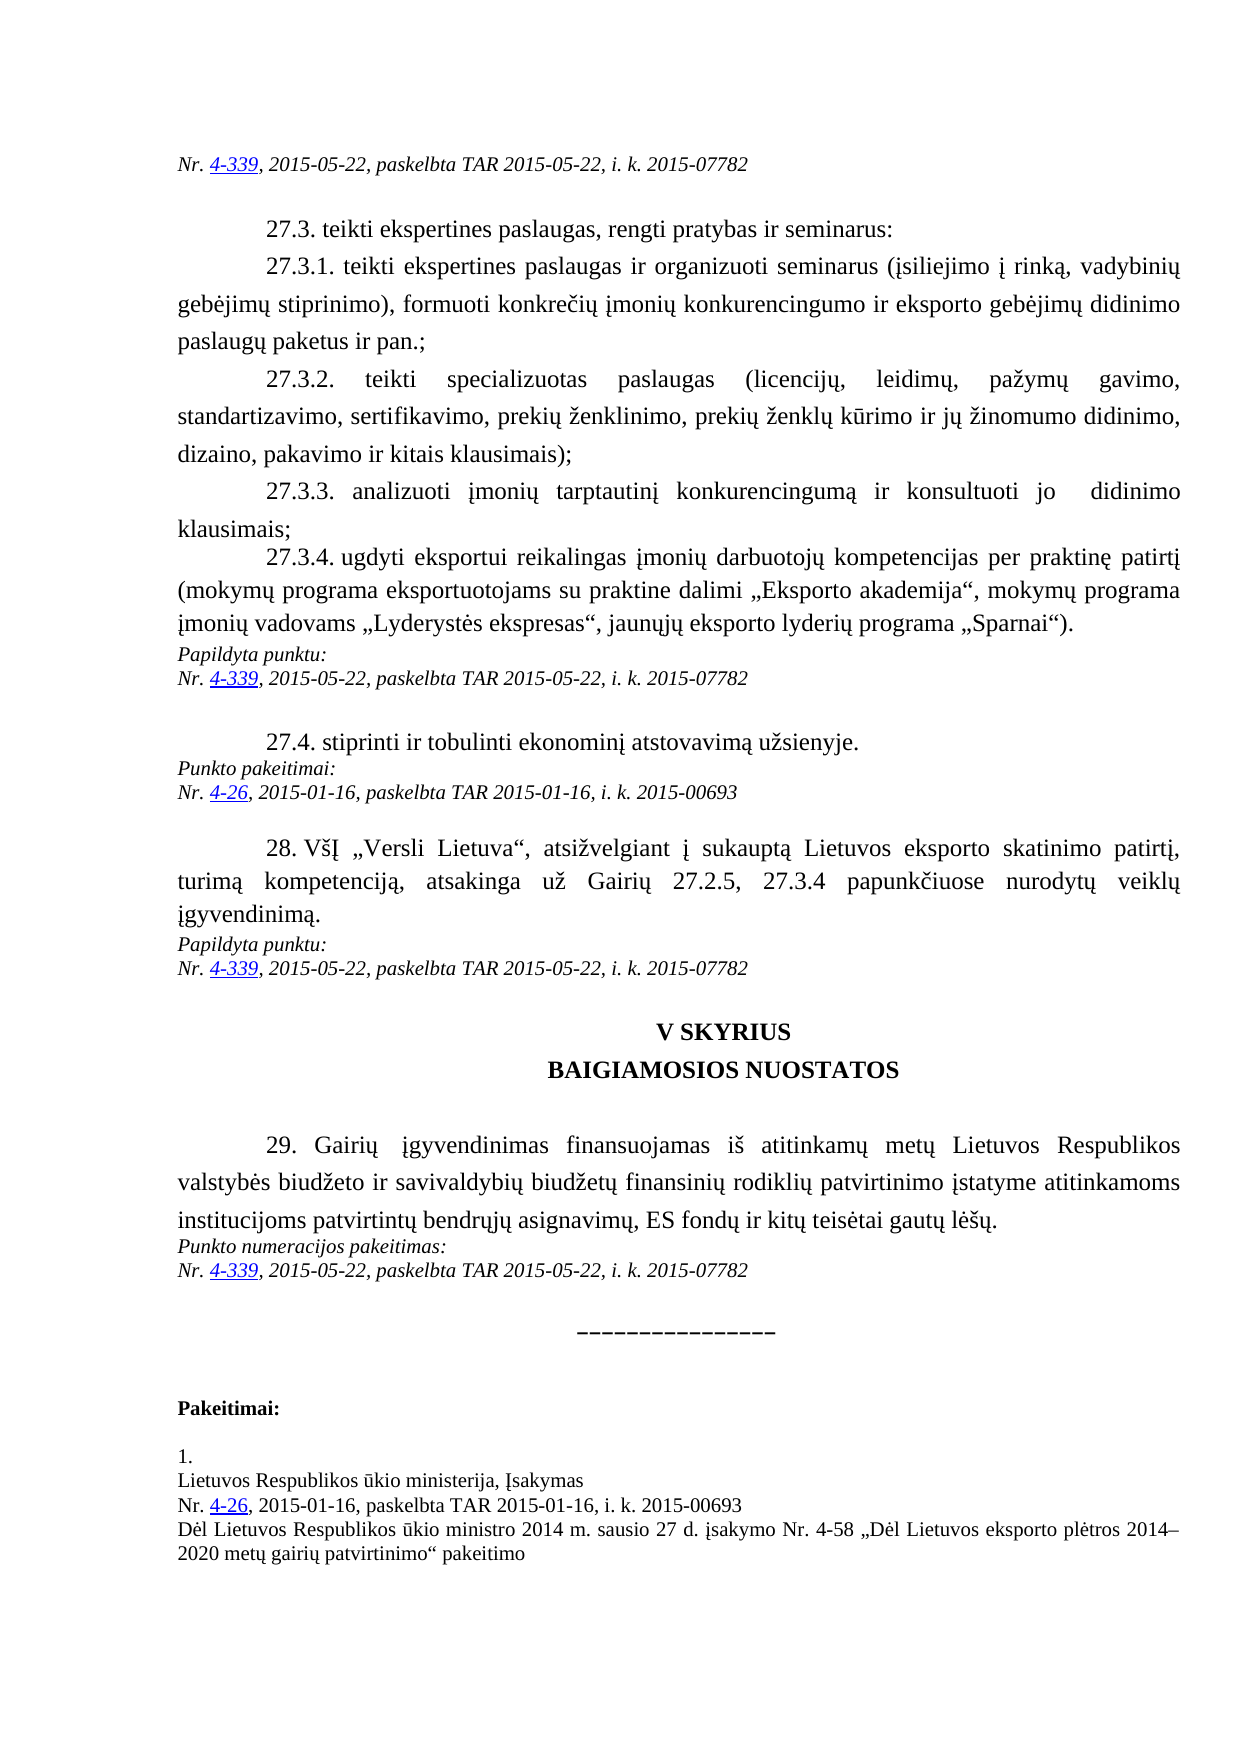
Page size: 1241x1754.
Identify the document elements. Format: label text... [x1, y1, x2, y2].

text –––––––––––––––– [177, 1311, 1181, 1348]
text Papildyta punktu: [177, 932, 1181, 956]
text Dėl Lietuvos Respublikos ūkio ministro 2014 m. sausio 27 d. įsakymo Nr. 4-58 „Dėl Lietuvos eksporto plėtros 2014–2020 metų gairių patvirtinimo“ pakeitimo [177, 1517, 1181, 1565]
text V SKYRIUS [266, 1009, 1181, 1046]
text 27.3.3. analizuoti įmonių tarptautinį konkurencingumą ir konsultuoti jo didinimo klausimais; [177, 467, 1181, 542]
text Nr. 4-339, 2015-05-22, paskelbta TAR 2015-05-22, i. k. 2015-07782 [177, 152, 1181, 176]
text Nr. 4-26, 2015-01-16, paskelbta TAR 2015-01-16, i. k. 2015-00693 [177, 1492, 1181, 1517]
text Punkto numeracijos pakeitimas: [177, 1234, 1181, 1258]
text 27.4. stiprinti ir tobulinti ekonominį atstovavimą užsienyje. [177, 718, 1181, 756]
text Nr. 4-339, 2015-05-22, paskelbta TAR 2015-05-22, i. k. 2015-07782 [177, 956, 1181, 980]
text 28. VšĮ „Versli Lietuva“, atsižvelgiant į sukauptą Lietuvos eksporto skatinimo patirtį, turimą kompetenciją, atsakinga už Gairių 27.2.5, 27.3.4 papunkčiuose nurodytų veiklų įgyvendinimą. [177, 833, 1181, 928]
text 27.3.2. teikti specializuotas paslaugas (licencijų, leidimų, pažymų gavimo, standartizavimo, sertifikavimo, prekių ženklinimo, prekių ženklų kūrimo ir jų žinomumo didinimo, dizaino, pakavimo ir kitais klausimais); [177, 355, 1181, 467]
text 27.3.4. ugdyti eksportui reikalingas įmonių darbuotojų kompetencijas per praktinę patirtį (mokymų programa eksportuotojams su praktine dalimi „Eksporto akademija“, mokymų programa įmonių vadovams „Lyderystės ekspresas“, jaunųjų eksporto lyderių programa „Sparnai“). [177, 542, 1181, 637]
text 1. [177, 1444, 1181, 1468]
text Pakeitimai: [177, 1396, 1181, 1420]
text Nr. 4-339, 2015-05-22, paskelbta TAR 2015-05-22, i. k. 2015-07782 [177, 1258, 1181, 1282]
text 27.3. teikti ekspertines paslaugas, rengti pratybas ir seminarus: [177, 205, 1181, 242]
text Papildyta punktu: [177, 642, 1181, 666]
text Nr. 4-339, 2015-05-22, paskelbta TAR 2015-05-22, i. k. 2015-07782 [177, 666, 1181, 690]
text BAIGIAMOSIOS NUOSTATOS [266, 1046, 1181, 1084]
text 29. Gairių įgyvendinimas finansuojamas iš atitinkamų metų Lietuvos Respublikos valstybės biudžeto ir savivaldybių biudžetų finansinių rodiklių patvirtinimo įstatyme atitinkamoms institucijoms patvirtintų bendrųjų asignavimų, ES fondų ir kitų teisėtai gautų lėšų. [177, 1121, 1181, 1234]
text Nr. 4-26, 2015-01-16, paskelbta TAR 2015-01-16, i. k. 2015-00693 [177, 780, 1181, 804]
text Lietuvos Respublikos ūkio ministerija, Įsakymas [177, 1468, 1181, 1492]
text Punkto pakeitimai: [177, 756, 1181, 780]
text 27.3.1. teikti ekspertines paslaugas ir organizuoti seminarus (įsiliejimo į rinką, vadybinių gebėjimų stiprinimo), formuoti konkrečių įmonių konkurencingumo ir eksporto gebėjimų didinimo paslaugų paketus ir pan.; [177, 242, 1181, 355]
